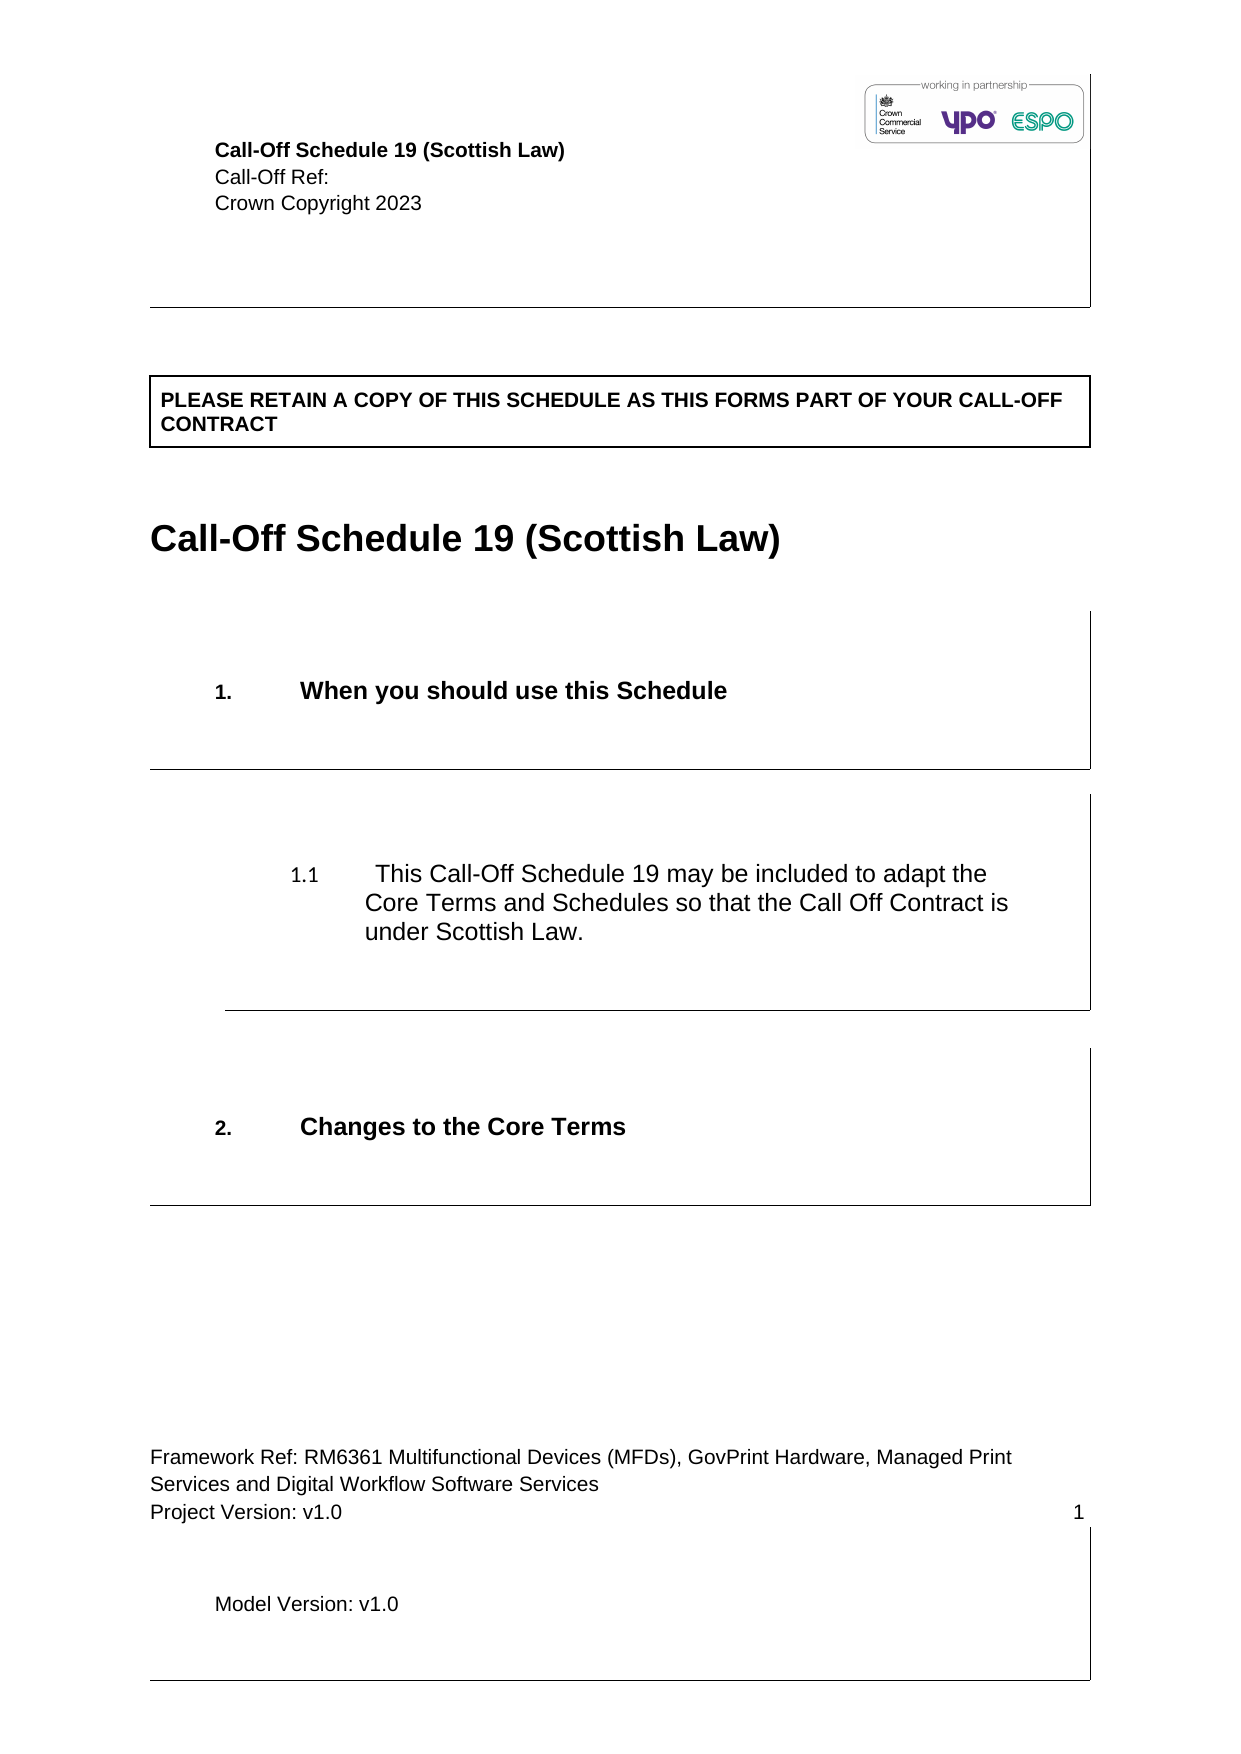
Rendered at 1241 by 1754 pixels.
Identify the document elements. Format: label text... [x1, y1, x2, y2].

list Changes to the Core Terms [150, 1048, 1090, 1205]
list When you should use this Schedule [150, 611, 1090, 769]
table_header PLEASE RETAIN A COPY OF THIS SCHEDULE AS THIS FORMS PART OF YOUR CALL-OFF CONTRACT [151, 377, 1089, 446]
list This Call-Off Schedule 19 may be included to adapt the Core Terms and Schedules so that the Call Off Contract is under Scottish Law. [225, 794, 1090, 1010]
text Call-Off Schedule 19 (Scottish Law) [150, 516, 1090, 559]
